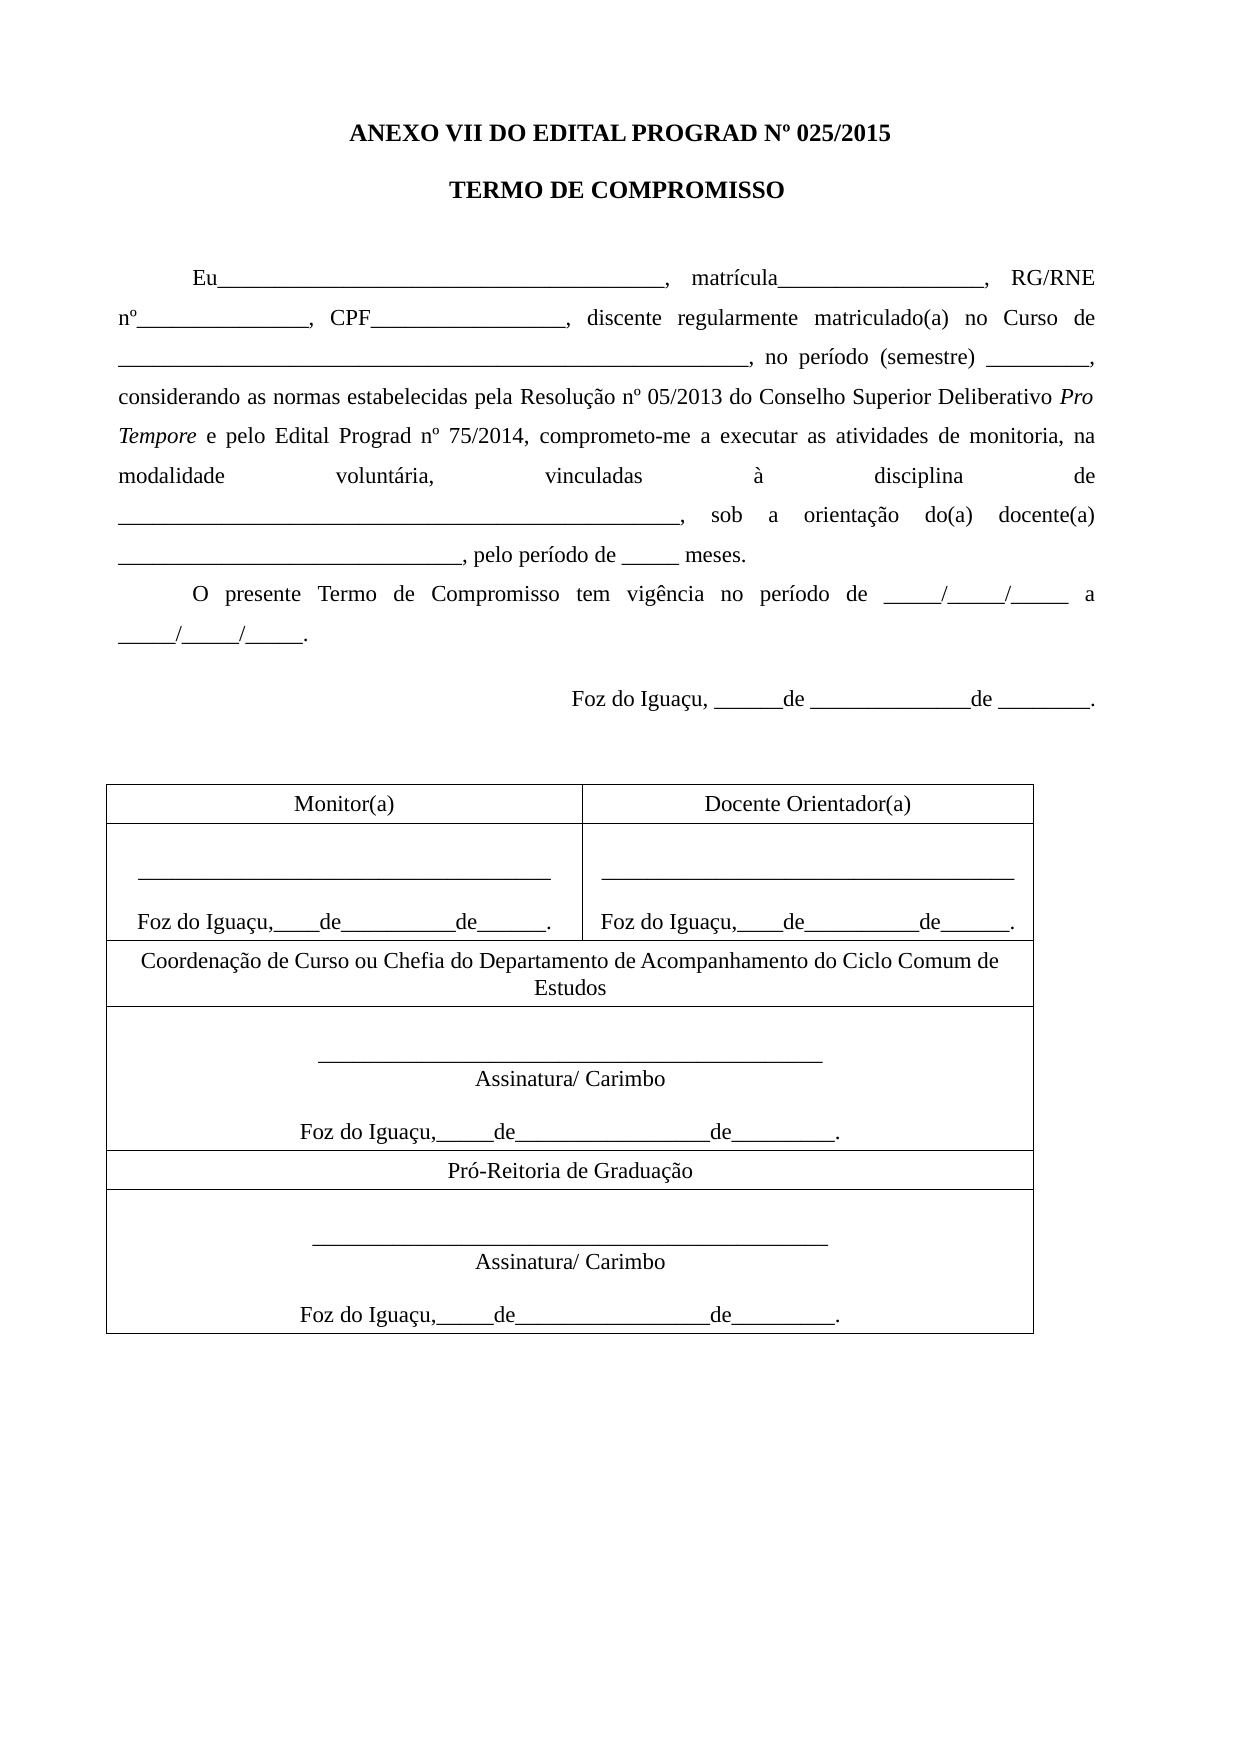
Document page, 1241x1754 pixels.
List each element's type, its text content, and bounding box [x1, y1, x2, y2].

table_header Docente Orientador(a) [583, 785, 1033, 822]
table_cell _____________________________________________ Assinatura/ Carimbo Foz do Iguaçu,_____de_________________de_________. [107, 1190, 1033, 1333]
table_header Monitor(a) [107, 785, 582, 822]
table_cell ____________________________________ Foz do Iguaçu,____de__________de______. [107, 824, 582, 940]
table_cell Pró-Reitoria de Graduação [107, 1151, 1033, 1189]
text Foz do Iguaçu, ______de ______________de ________. [118, 685, 1095, 712]
subtitle TERMO DE COMPROMISSO [118, 176, 1122, 204]
table_cell ____________________________________ Foz do Iguaçu,____de__________de______. [583, 824, 1033, 940]
text O presente Termo de Compromisso tem vigência no período de _____/_____/_____ a _____/_____/_____. [118, 580, 1095, 646]
subtitle ANEXO VII DO EDITAL PROGRAD Nº 025/2015 [118, 118, 1122, 147]
text Eu_______________________________________, matrícula__________________, RG/RNE nº_______________, CPF_________________, discente regularmente matriculado(a) no Curso de _______________________________________________________, no período (semestre) _________, considerando as normas estabelecidas pela Resolução nº 05/2013 do Conselho Superior Deliberativo Pro Tempore e pelo Edital Prograd nº 75/2014, comprometo-me a executar as atividades de monitoria, na modalidade voluntária, vinculadas à disciplina de _________________________________________________, sob a orientação do(a) docente(a) ______________________________, pelo período de _____ meses. [118, 262, 1095, 567]
table_cell Coordenação de Curso ou Chefia do Departamento de Acompanhamento do Ciclo Comum de Estudos [107, 941, 1033, 1006]
table_cell ____________________________________________ Assinatura/ Carimbo Foz do Iguaçu,_____de_________________de_________. [107, 1007, 1033, 1150]
